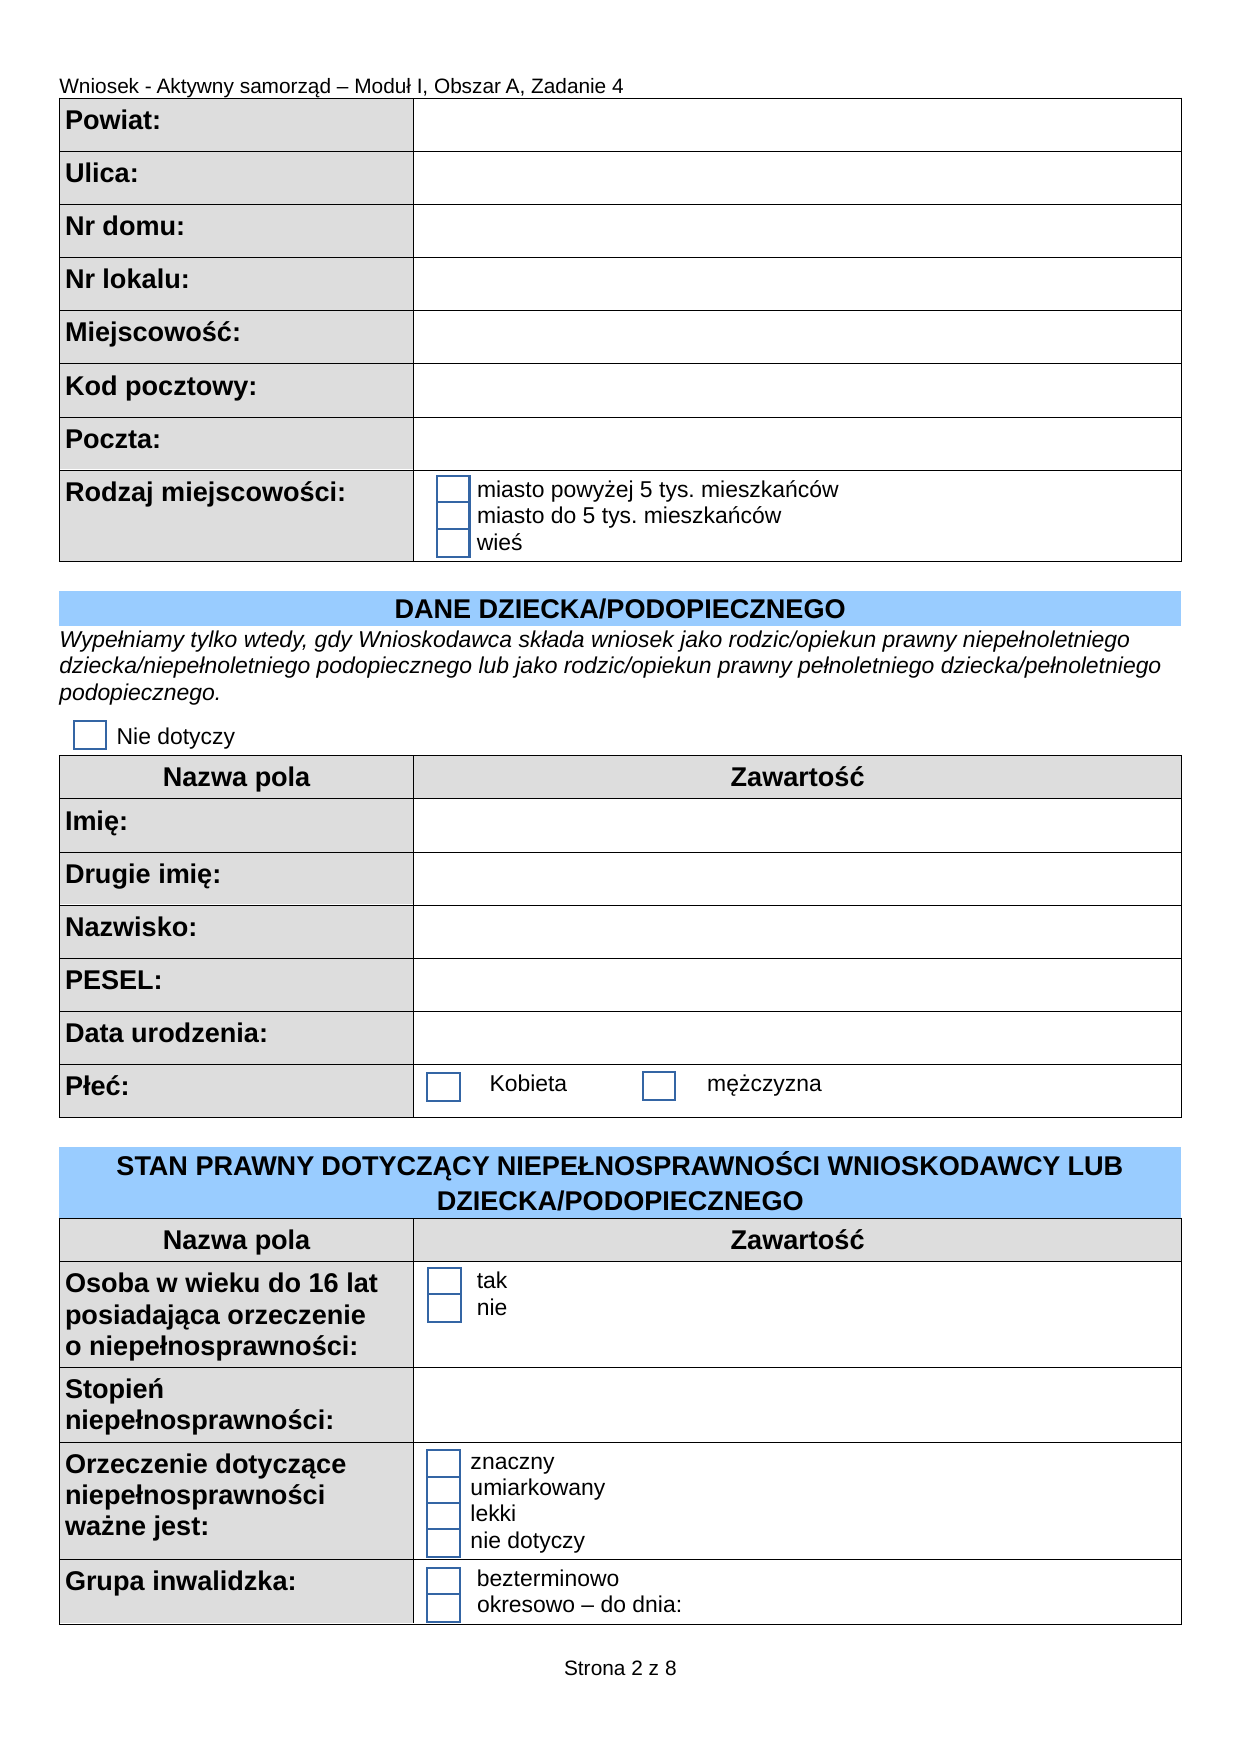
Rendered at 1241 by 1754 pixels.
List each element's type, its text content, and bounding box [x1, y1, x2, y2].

table_cell bezterminowo okresowo – do dnia: [414, 1560, 1181, 1623]
table_cell Płeć: [60, 1065, 413, 1117]
table_header Zawartość [414, 756, 1181, 798]
table_header Zawartość [414, 1219, 1181, 1261]
text [59, 723, 73, 749]
table_cell Kod pocztowy: [60, 364, 413, 416]
table_cell [414, 364, 1181, 416]
table_cell Ulica: [60, 152, 413, 204]
table_cell Nr lokalu: [60, 258, 413, 310]
table_cell Miejscowość: [60, 311, 413, 363]
table_cell Data urodzenia: [60, 1012, 413, 1064]
text Nie dotyczy [107, 723, 1181, 749]
table_cell [414, 853, 1181, 904]
table_cell Poczta: [60, 418, 413, 469]
table_cell znaczny umiarkowany lekki nie dotyczy [414, 1443, 1181, 1559]
table_cell miasto powyżej 5 tys. mieszkańców miasto do 5 tys. mieszkańców wieś [414, 471, 1181, 561]
table_cell [414, 99, 1181, 151]
table_cell Stopień niepełnosprawności: [60, 1368, 413, 1441]
table_header Nazwa pola [60, 756, 413, 798]
table_cell Nr domu: [60, 205, 413, 257]
table_cell [414, 799, 1181, 851]
table_cell [414, 906, 1181, 958]
table_cell [414, 205, 1181, 257]
table_cell [414, 959, 1181, 1011]
table_cell [414, 152, 1181, 204]
table_cell [414, 258, 1181, 310]
table_cell Osoba w wieku do 16 lat posiadająca orzeczenie o niepełnosprawności: [60, 1262, 413, 1367]
table_cell PESEL: [60, 959, 413, 1011]
table_cell Drugie imię: [60, 853, 413, 904]
table_cell Orzeczenie dotyczące niepełnosprawności ważne jest: [60, 1443, 413, 1559]
table_cell [414, 311, 1181, 363]
subtitle DANE DZIECKA/PODOPIECZNEGO [59, 591, 1181, 626]
table_cell [414, 1368, 1181, 1441]
table_cell Kobieta mężczyzna [414, 1065, 1181, 1117]
text Wypełniamy tylko wtedy, gdy Wnioskodawca składa wniosek jako rodzic/opiekun prawny niepełnoletniego dziecka/niepełnoletniego podopiecznego lub jako rodzic/opiekun prawny pełnoletniego dziecka/pełnoletniego podopiecznego. [59, 626, 1181, 705]
table_cell Nazwisko: [60, 906, 413, 958]
table_cell Powiat: [60, 99, 413, 151]
subtitle STAN PRAWNY DOTYCZĄCY NIEPEŁNOSPRAWNOŚCI WNIOSKODAWCY LUB DZIECKA/PODOPIECZNEGO [59, 1147, 1181, 1218]
table_cell tak nie [414, 1262, 1181, 1367]
table_cell Rodzaj miejscowości: [60, 471, 413, 561]
table_header Nazwa pola [60, 1219, 413, 1261]
table_cell [414, 1012, 1181, 1064]
table_cell [414, 418, 1181, 469]
table_cell Grupa inwalidzka: [60, 1560, 413, 1623]
table_cell Imię: [60, 799, 413, 851]
